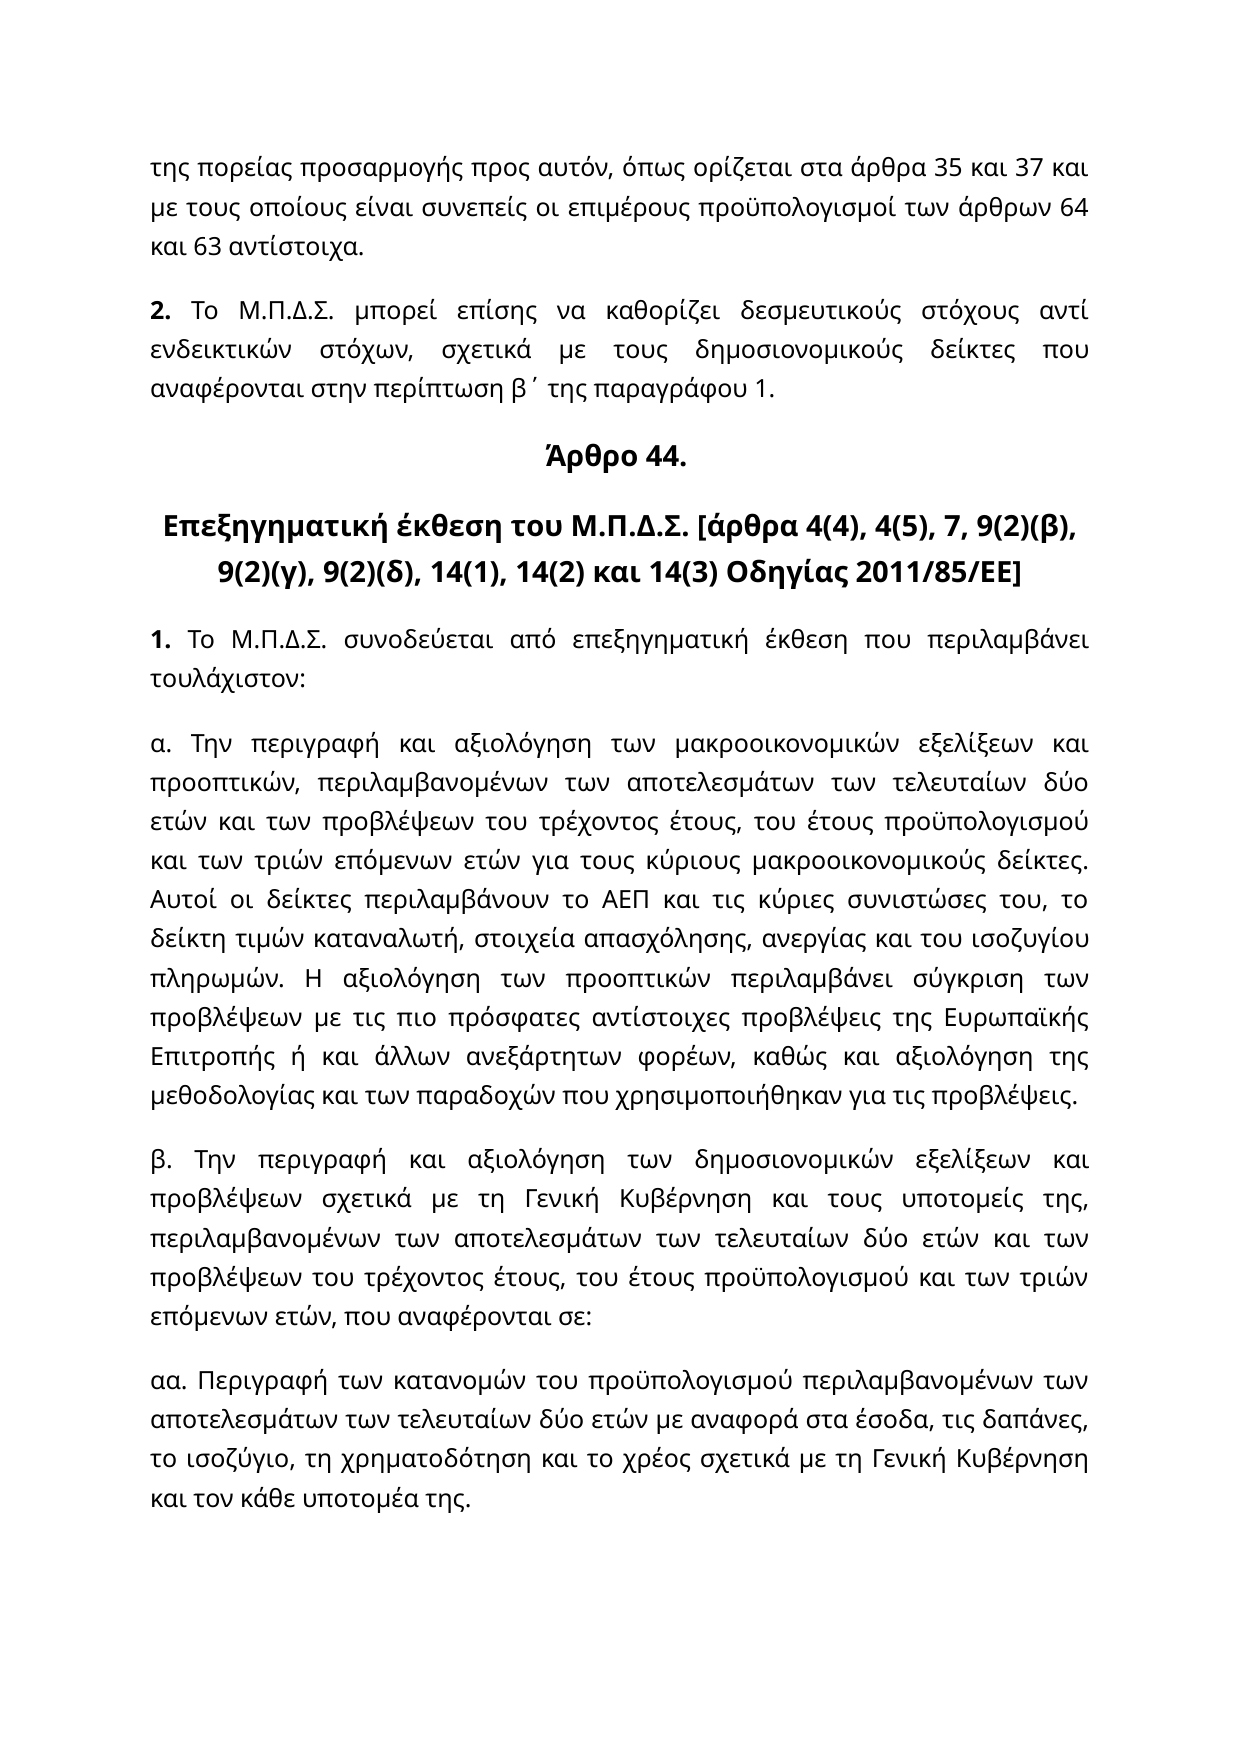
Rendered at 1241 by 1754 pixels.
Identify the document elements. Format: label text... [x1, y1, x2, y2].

text της πορείας προσαρμογής προς αυτόν, όπως ορίζεται στα άρθρα 35 και 37 και με τους οποίους είναι συνεπείς οι επιμέρους προϋπολογισμοί των άρθρων 64 και 63 αντίστοιχα. [150, 150, 1090, 262]
text 2. Το Μ.Π.Δ.Σ. μπορεί επίσης να καθορίζει δεσμευτικούς στόχους αντί ενδεικτικών στόχων, σχετικά με τους δημοσιονομικούς δείκτες που αναφέρονται στην περίπτωση β΄ της παραγράφου 1. [150, 292, 1090, 405]
text α. Την περιγραφή και αξιολόγηση των μακροοικονομικών εξελίξεων και προοπτικών, περιλαμβανομένων των αποτελεσμάτων των τελευταίων δύο ετών και των προβλέψεων του τρέχοντος έτους, του έτους προϋπολογισμού και των τριών επόμενων ετών για τους κύριους μακροοικονομικούς δείκτες. Αυτοί οι δείκτες περιλαμβάνουν το ΑΕΠ και τις κύριες συνιστώσες του, το δείκτη τιμών καταναλωτή, στοιχεία απασχόλησης, ανεργίας και του ισοζυγίου πληρωμών. Η αξιολόγηση των προοπτικών περιλαμβάνει σύγκριση των προβλέψεων με τις πιο πρόσφατες αντίστοιχες προβλέψεις της Ευρωπαϊκής Επιτροπής ή και άλλων ανεξάρτητων φορέων, καθώς και αξιολόγηση της μεθοδολογίας και των παραδοχών που χρησιμοποιήθηκαν για τις προβλέψεις. [150, 725, 1090, 1112]
text β. Την περιγραφή και αξιολόγηση των δημοσιονομικών εξελίξεων και προβλέψεων σχετικά με τη Γενική Κυβέρνηση και τους υποτομείς της, περιλαμβανομένων των αποτελεσμάτων των τελευταίων δύο ετών και των προβλέψεων του τρέχοντος έτους, του έτους προϋπολογισμού και των τριών επόμενων ετών, που αναφέρονται σε: [150, 1142, 1090, 1333]
text 1. Το Μ.Π.Δ.Σ. συνοδεύεται από επεξηγηματική έκθεση που περιλαμβάνει τουλάχιστον: [150, 622, 1090, 695]
subtitle Επεξηγηματική έκθεση του Μ.Π.Δ.Σ. [άρθρα 4(4), 4(5), 7, 9(2)(β), 9(2)(γ), 9(2)(δ), 14(1), 14(2) και 14(3) Οδηγίας 2011/85/ΕΕ] [150, 506, 1090, 591]
text αα. Περιγραφή των κατανομών του προϋπολογισμού περιλαμβανομένων των αποτελεσμάτων των τελευταίων δύο ετών με αναφορά στα έσοδα, τις δαπάνες, το ισοζύγιο, τη χρηματοδότηση και το χρέος σχετικά με τη Γενική Κυβέρνηση και τον κάθε υποτομέα της. [150, 1363, 1090, 1514]
subtitle Άρθρο 44. [150, 435, 1090, 475]
